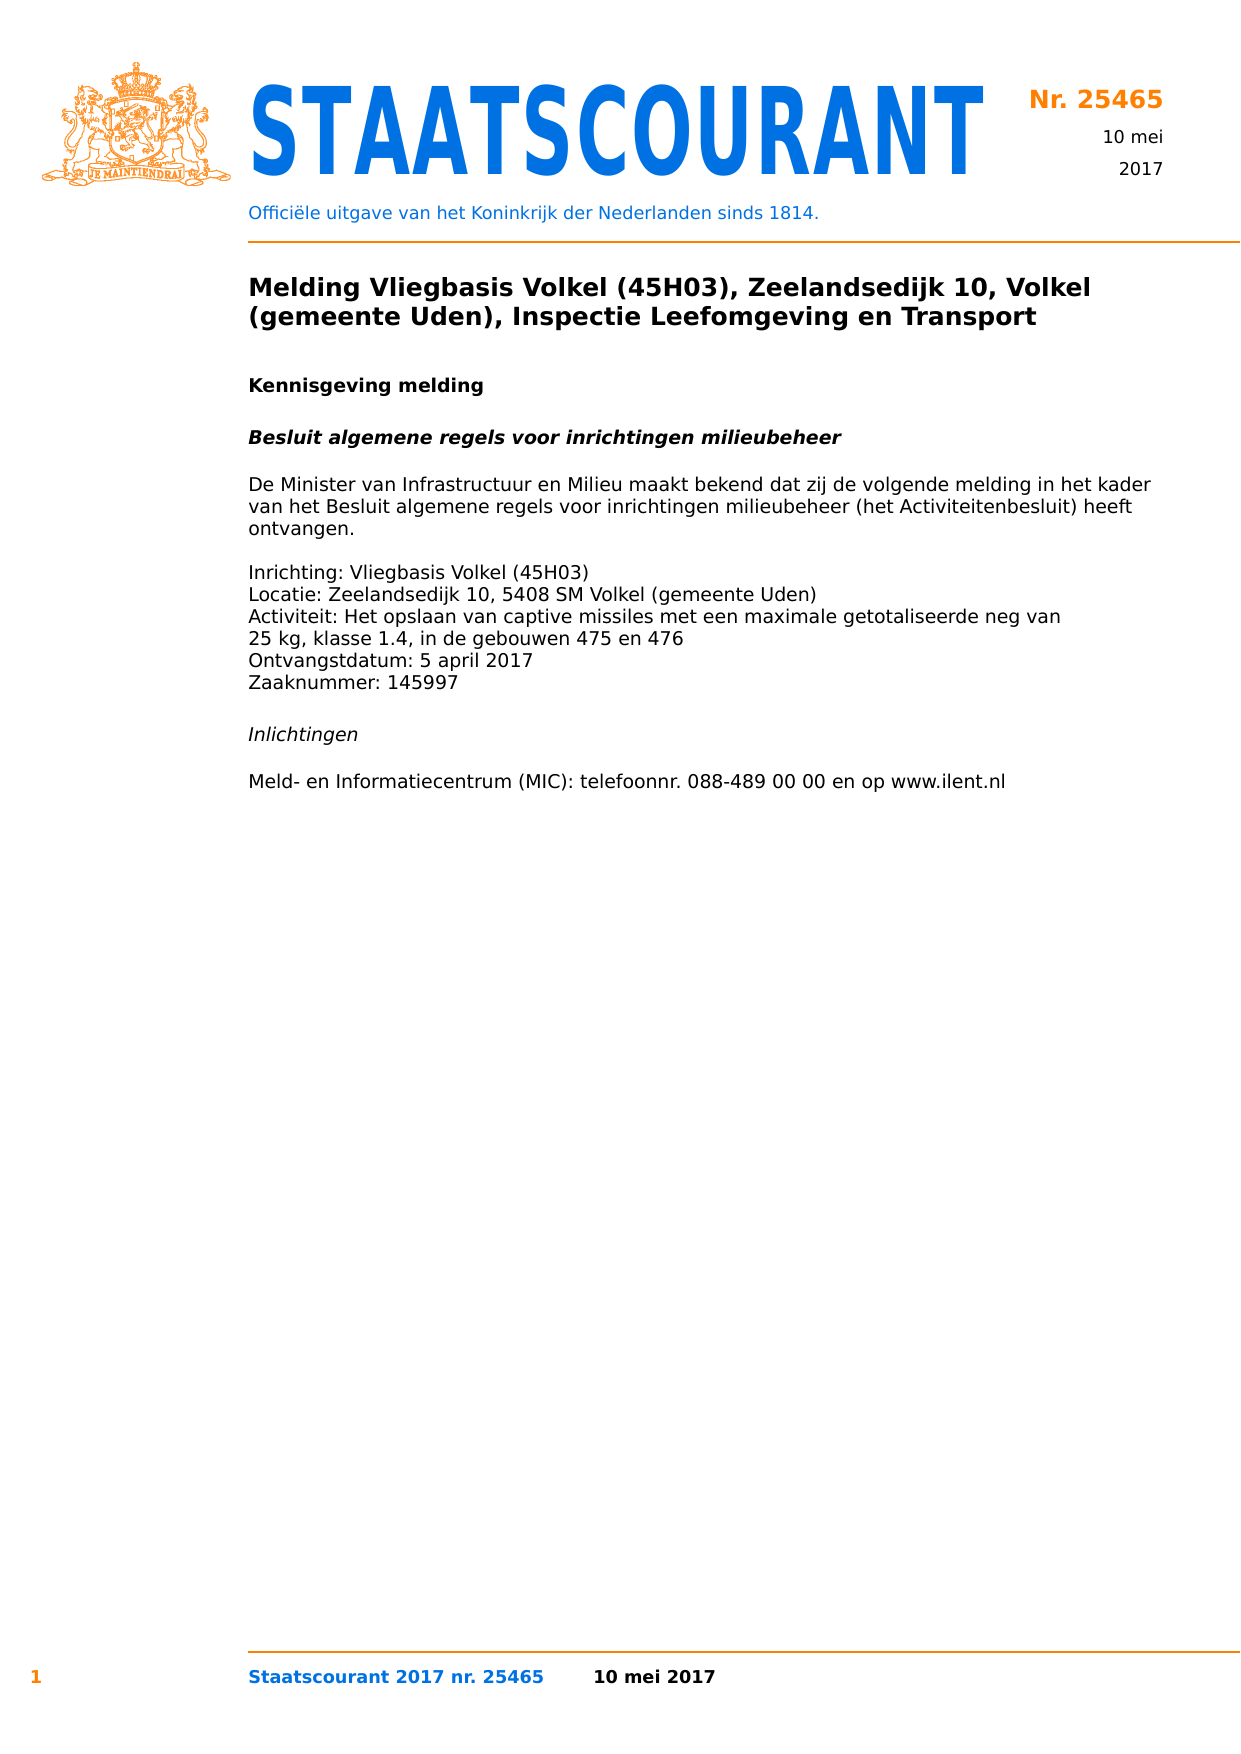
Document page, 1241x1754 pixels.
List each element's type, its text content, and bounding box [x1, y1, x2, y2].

text Inrichting: Vliegbasis Volkel (45H03) [248, 562, 1163, 584]
table_header STAATSCOURANT [248, 62, 998, 203]
text De Minister van Infrastructuur en Milieu maakt bekend dat zij de volgende melding in het kader van het Besluit algemene regels voor inrichtingen milieubeheer (het Activiteitenbesluit) heeft ontvangen. [248, 474, 1163, 540]
subtitle Melding Vliegbasis Volkel (45H03), Zeelandsedijk 10, Volkel (gemeente Uden), Inspectie Leefomgeving en Transport [248, 273, 1163, 331]
subtitle Besluit algemene regels voor inrichtingen milieubeheer [248, 427, 1163, 449]
subtitle Inlichtingen [248, 724, 1163, 746]
text Ontvangstdatum: 5 april 2017 [248, 650, 1163, 672]
table_header Nr. 25465 [998, 62, 1240, 121]
table_cell Officiële uitgave van het Koninkrijk der Nederlanden sinds 1814. [248, 203, 1240, 241]
table_cell 2017 [998, 153, 1240, 203]
text Zaaknummer: 145997 [248, 672, 1163, 694]
table_header [25, 62, 248, 241]
picture [41, 62, 231, 186]
text Meld- en Informatiecentrum (MIC): telefoonnr. 088-489 00 00 en op www.ilent.nl [248, 771, 1163, 793]
text Locatie: Zeelandsedijk 10, 5408 SM Volkel (gemeente Uden) [248, 584, 1163, 606]
table_cell 10 mei [998, 121, 1240, 153]
text 25 kg, klasse 1.4, in de gebouwen 475 en 476 [248, 628, 1163, 650]
text Activiteit: Het opslaan van captive missiles met een maximale getotaliseerde neg van [248, 606, 1163, 628]
subtitle Kennisgeving melding [248, 375, 1163, 397]
